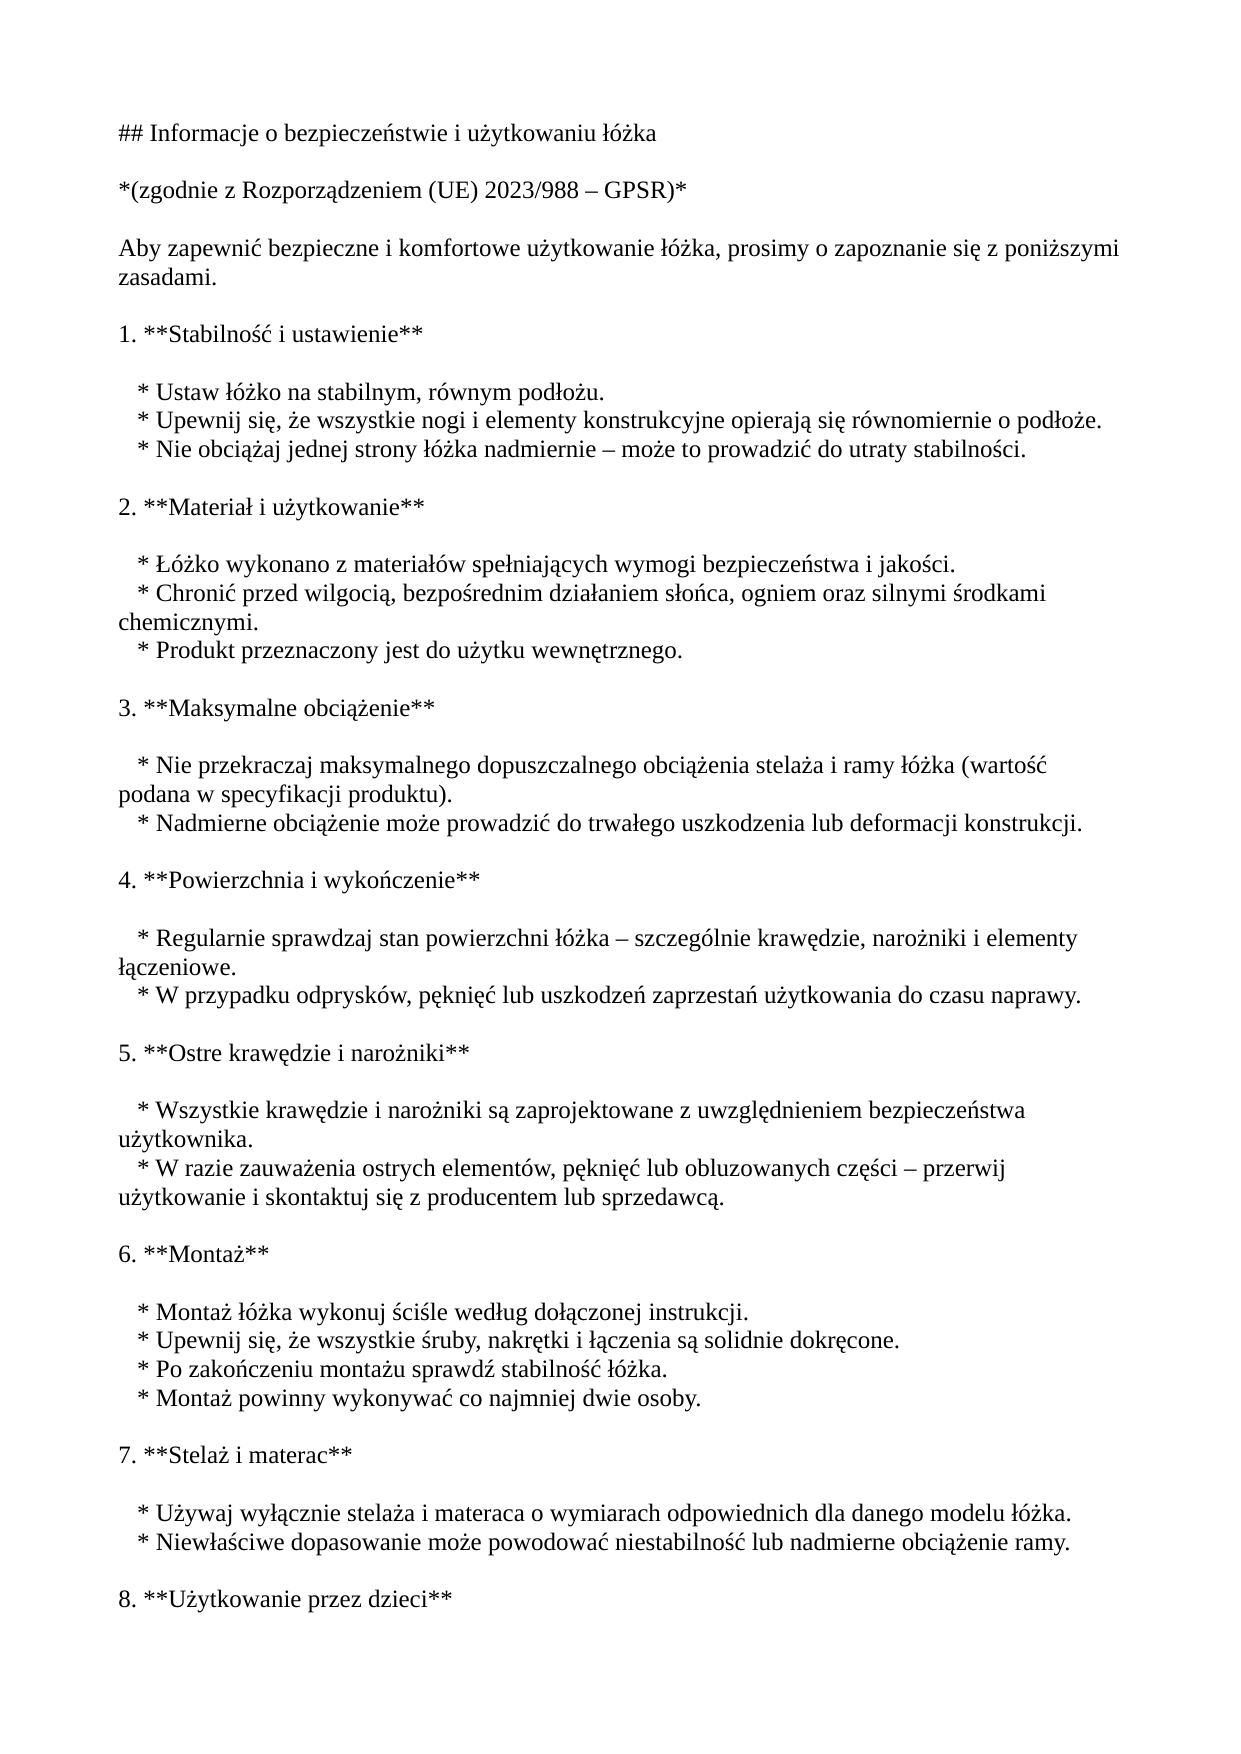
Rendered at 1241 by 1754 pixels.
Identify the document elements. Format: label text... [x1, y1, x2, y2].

text * Montaż powinny wykonywać co najmniej dwie osoby. [118, 1383, 1122, 1412]
text 8. **Użytkowanie przez dzieci** [118, 1584, 1122, 1613]
text ## Informacje o bezpieczeństwie i użytkowaniu łóżka [118, 118, 1122, 147]
text 1. **Stabilność i ustawienie** [118, 319, 1122, 348]
text * Wszystkie krawędzie i narożniki są zaprojektowane z uwzględnieniem bezpieczeństwa użytkownika. [118, 1096, 1122, 1153]
text * Po zakończeniu montażu sprawdź stabilność łóżka. [118, 1354, 1122, 1383]
text 6. **Montaż** [118, 1239, 1122, 1268]
text Aby zapewnić bezpieczne i komfortowe użytkowanie łóżka, prosimy o zapoznanie się z poniższymi zasadami. [118, 233, 1122, 291]
text * Nie przekraczaj maksymalnego dopuszczalnego obciążenia stelaża i ramy łóżka (wartość podana w specyfikacji produktu). [118, 751, 1122, 808]
text 5. **Ostre krawędzie i narożniki** [118, 1038, 1122, 1067]
text * Łóżko wykonano z materiałów spełniających wymogi bezpieczeństwa i jakości. [118, 549, 1122, 578]
text * Regularnie sprawdzaj stan powierzchni łóżka – szczególnie krawędzie, narożniki i elementy łączeniowe. [118, 923, 1122, 981]
text * W razie zauważenia ostrych elementów, pęknięć lub obluzowanych części – przerwij użytkowanie i skontaktuj się z producentem lub sprzedawcą. [118, 1153, 1122, 1211]
text * Upewnij się, że wszystkie śruby, nakrętki i łączenia są solidnie dokręcone. [118, 1326, 1122, 1354]
text * W przypadku odprysków, pęknięć lub uszkodzeń zaprzestań użytkowania do czasu naprawy. [118, 981, 1122, 1009]
text * Chronić przed wilgocią, bezpośrednim działaniem słońca, ogniem oraz silnymi środkami chemicznymi. [118, 578, 1122, 636]
text * Montaż łóżka wykonuj ściśle według dołączonej instrukcji. [118, 1297, 1122, 1326]
text 4. **Powierzchnia i wykończenie** [118, 866, 1122, 894]
text 7. **Stelaż i materac** [118, 1441, 1122, 1469]
text *(zgodnie z Rozporządzeniem (UE) 2023/988 – GPSR)* [118, 176, 1122, 204]
text * Używaj wyłącznie stelaża i materaca o wymiarach odpowiednich dla danego modelu łóżka. [118, 1498, 1122, 1527]
text * Niewłaściwe dopasowanie może powodować niestabilność lub nadmierne obciążenie ramy. [118, 1527, 1122, 1556]
text * Produkt przeznaczony jest do użytku wewnętrznego. [118, 636, 1122, 664]
text 3. **Maksymalne obciążenie** [118, 693, 1122, 722]
text 2. **Materiał i użytkowanie** [118, 492, 1122, 521]
text * Upewnij się, że wszystkie nogi i elementy konstrukcyjne opierają się równomiernie o podłoże. [118, 406, 1122, 434]
text * Nie obciążaj jednej strony łóżka nadmiernie – może to prowadzić do utraty stabilności. [118, 434, 1122, 463]
text * Nadmierne obciążenie może prowadzić do trwałego uszkodzenia lub deformacji konstrukcji. [118, 808, 1122, 837]
text * Ustaw łóżko na stabilnym, równym podłożu. [118, 377, 1122, 406]
